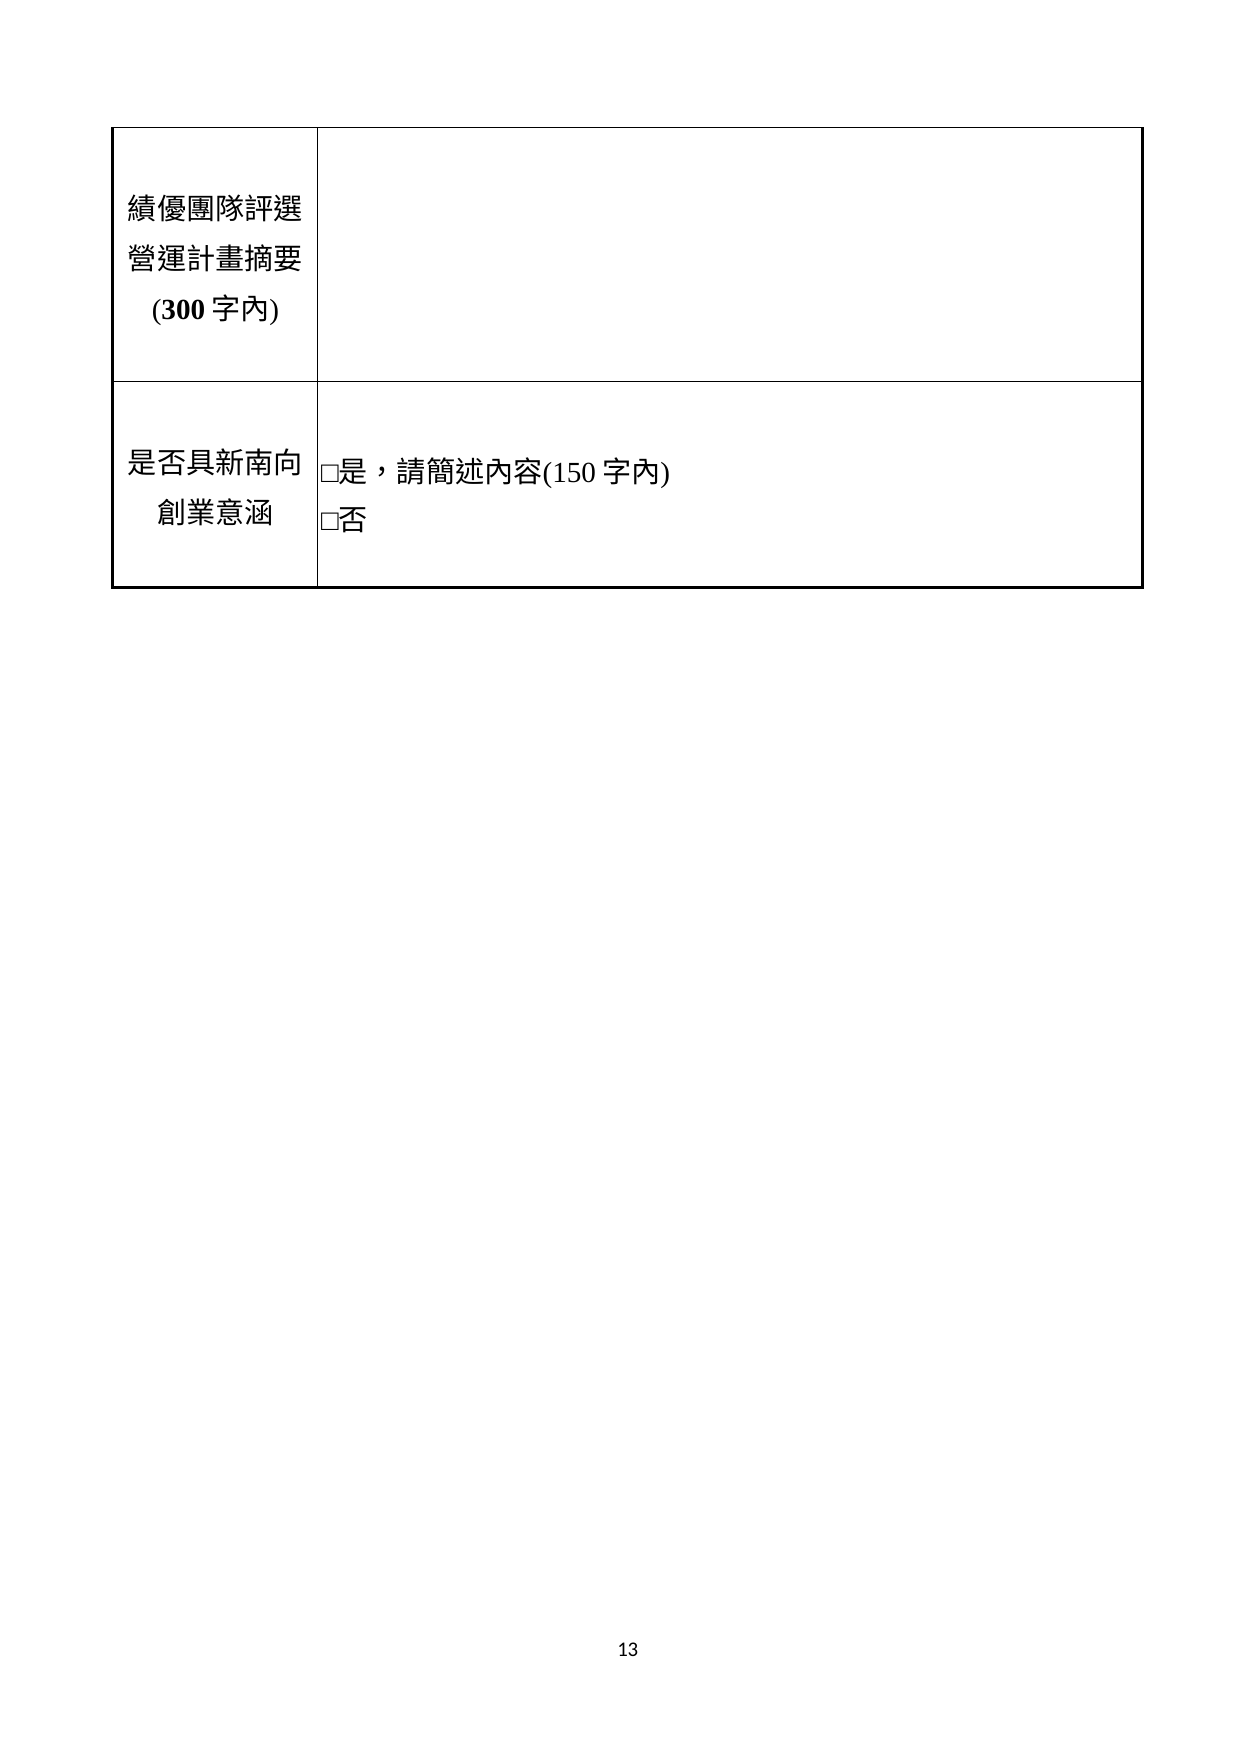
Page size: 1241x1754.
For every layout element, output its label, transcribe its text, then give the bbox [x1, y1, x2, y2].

table_cell 是否具新南向 創業意涵 [114, 382, 317, 586]
table_cell 績優團隊評選 營運計畫摘要 (300字內) [114, 128, 317, 381]
table_cell [318, 128, 1141, 381]
table_cell □是，請簡述內容(150字內) □否 [318, 382, 1141, 586]
